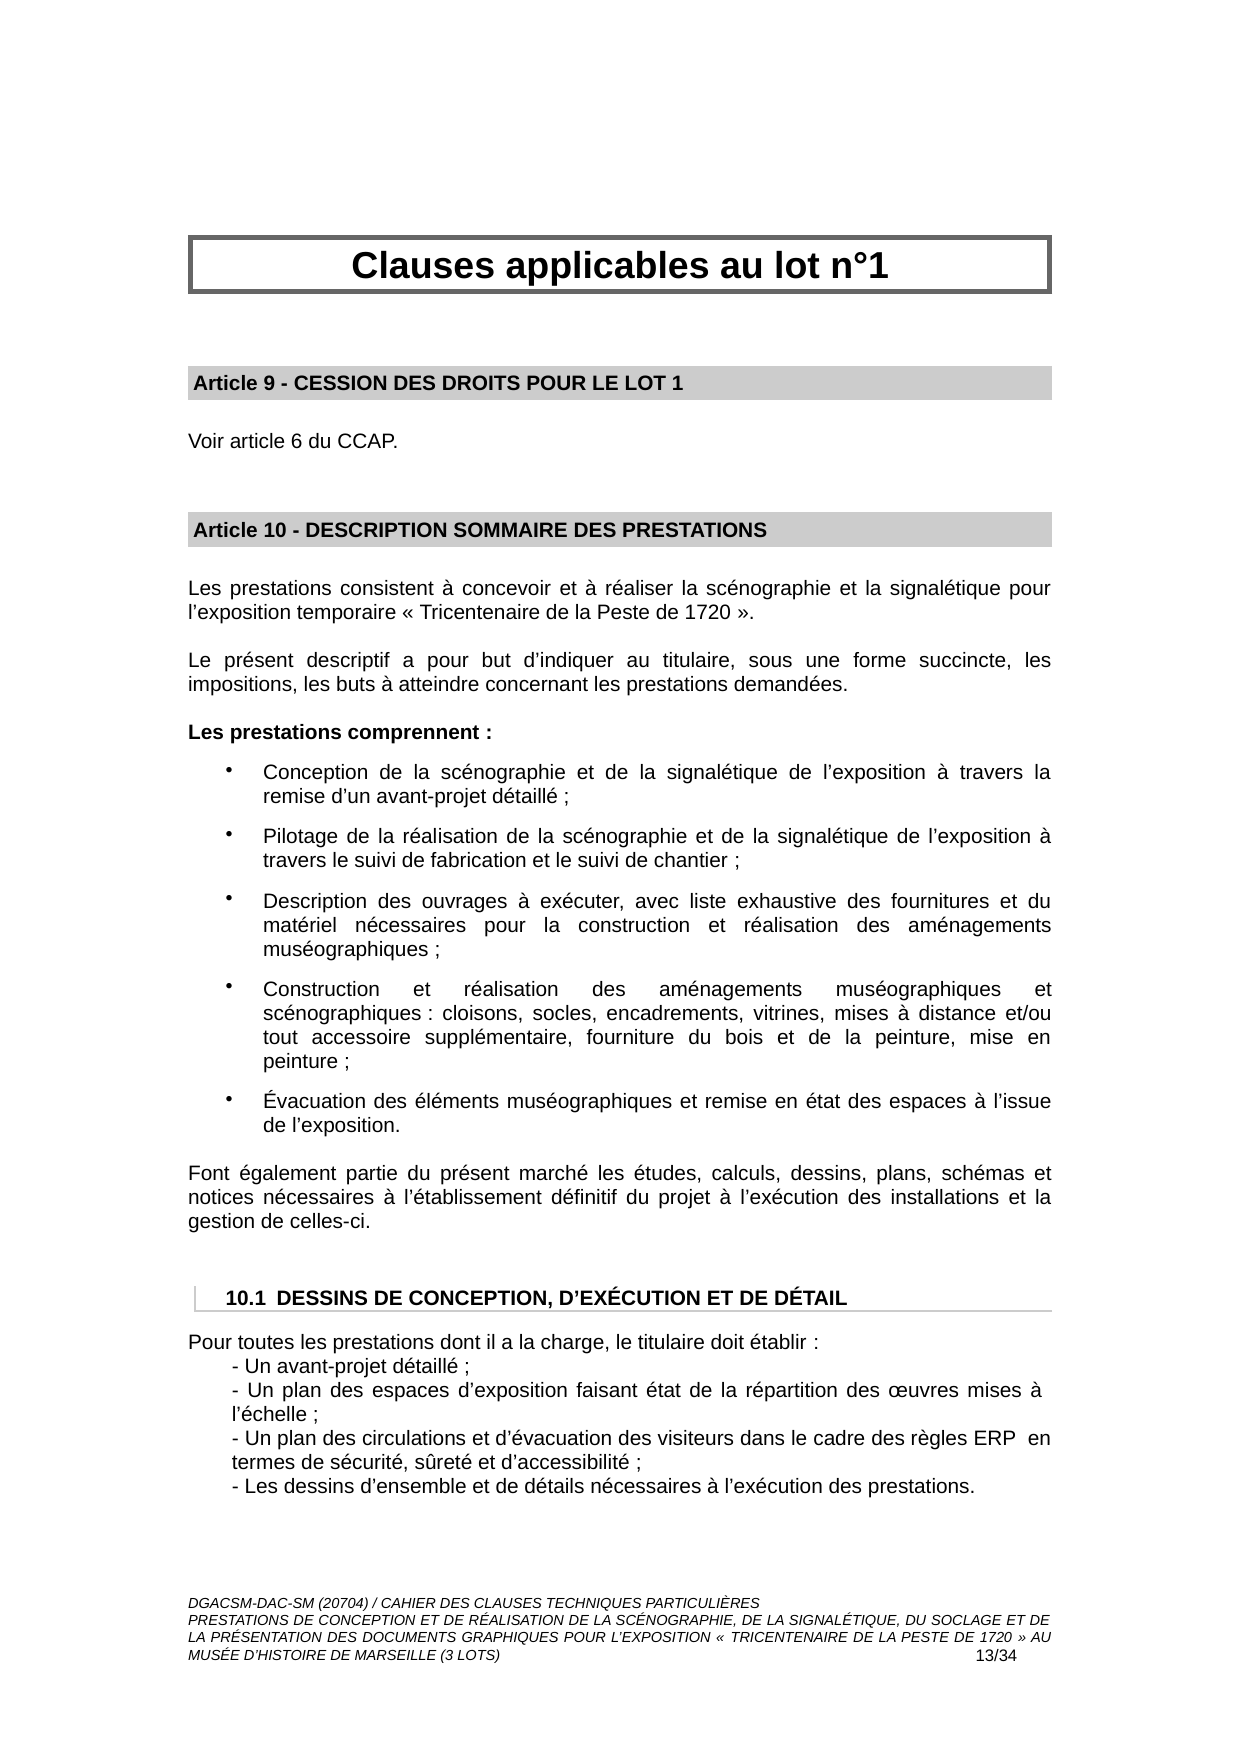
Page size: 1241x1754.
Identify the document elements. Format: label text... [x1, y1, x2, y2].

list Conception de la scénographie et de la signalétique de l’exposition à travers la remise d’un avant-projet détaillé ; [225, 760, 1052, 808]
subtitle CESSION DES DROITS POUR LE LOT 1 [190, 368, 1050, 398]
text Les prestations comprennent : [188, 720, 1052, 744]
text Font également partie du présent marché les études, calculs, dessins, plans, schémas et notices nécessaires à l’établissement définitif du projet à l’exécution des installations et la gestion de celles-ci. [188, 1161, 1052, 1233]
text - Un avant-projet détaillé ; [188, 1354, 1052, 1378]
text Pour toutes les prestations dont il a la charge, le titulaire doit établir : [188, 1330, 1052, 1354]
subtitle Clauses applicables au lot n°1 [193, 240, 1047, 289]
text Voir article 6 du CCAP. [188, 429, 1052, 453]
list Évacuation des éléments muséographiques et remise en état des espaces à l’issue de l’exposition. [225, 1089, 1052, 1137]
subtitle DESSINS DE CONCEPTION, D’EXÉCUTION ET DE DÉTAIL [196, 1286, 1052, 1310]
text - Un plan des circulations et d’évacuation des visiteurs dans le cadre des règles ERP en termes de sécurité, sûreté et d’accessibilité ; [188, 1426, 1052, 1474]
text - Les dessins d’ensemble et de détails nécessaires à l’exécution des prestations. [188, 1474, 1052, 1498]
list Description des ouvrages à exécuter, avec liste exhaustive des fournitures et du matériel nécessaires pour la construction et réalisation des aménagements muséographiques ; [225, 888, 1052, 961]
subtitle DESCRIPTION SOMMAIRE DES PRESTATIONS [190, 515, 1050, 544]
list Construction et réalisation des aménagements muséographiques et scénographiques : cloisons, socles, encadrements, vitrines, mises à distance et/ou tout accessoire supplémentaire, fourniture du bois et de la peinture, mise en peinture ; [225, 977, 1052, 1073]
text Les prestations consistent à concevoir et à réaliser la scénographie et la signalétique pour l’exposition temporaire « Tricentenaire de la Peste de 1720 ». [188, 576, 1052, 624]
list Pilotage de la réalisation de la scénographie et de la signalétique de l’exposition à travers le suivi de fabrication et le suivi de chantier ; [225, 824, 1052, 872]
text Le présent descriptif a pour but d’indiquer au titulaire, sous une forme succincte, les impositions, les buts à atteindre concernant les prestations demandées. [188, 648, 1052, 696]
text - Un plan des espaces d’exposition faisant état de la répartition des œuvres mises à l’échelle ; [188, 1378, 1052, 1426]
